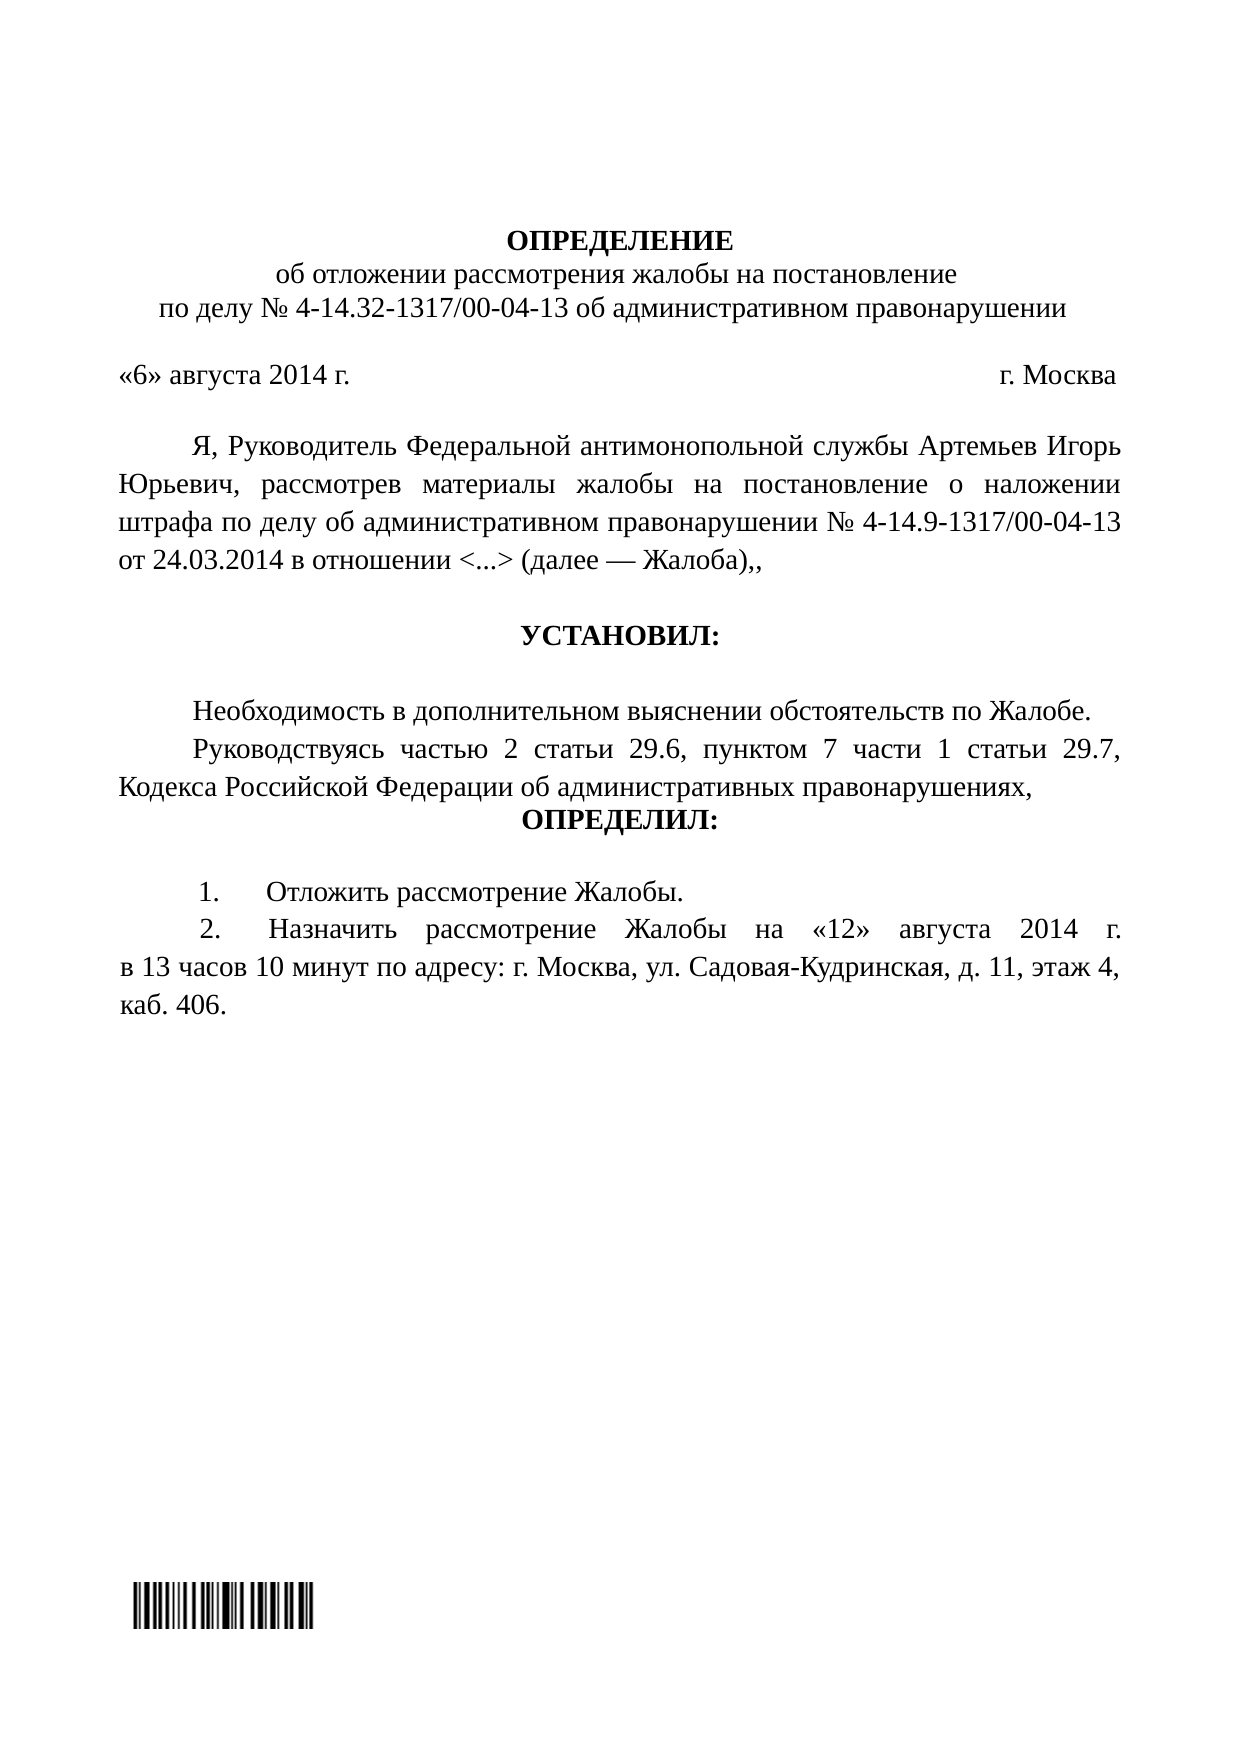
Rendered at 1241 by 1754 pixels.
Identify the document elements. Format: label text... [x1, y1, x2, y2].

text «6» августа 2014 г. г. Москва [118, 357, 1122, 391]
text ОПРЕДЕЛИЛ: [118, 802, 1122, 836]
list Назначить рассмотрение Жалобы на «12» августа 2014 г. в 13 часов 10 минут по адресу: г. Москва, ул. Садовая-Кудринская, д. 11, этаж 4, каб. 406. [120, 907, 1122, 1021]
text УСТАНОВИЛ: [118, 613, 1122, 651]
text ОПРЕДЕЛЕНИЕ [118, 223, 1122, 257]
text об отложении рассмотрения жалобы на постановление [118, 257, 1122, 290]
text Необходимость в дополнительном выяснении обстоятельств по Жалобе. [118, 689, 1122, 727]
text Я, Руководитель Федеральной антимонопольной службы Артемьев Игорь Юрьевич, рассмотрев материалы жалобы на постановление о наложении штрафа по делу об административном правонарушении № 4-14.9-1317/00-04-13 от 24.03.2014 в отношении <...> (далее — Жалоба),, [118, 424, 1122, 576]
text Руководствуясь частью 2 статьи 29.6, пунктом 7 части 1 статьи 29.7, Кодекса Российской Федерации об административных правонарушениях, [118, 727, 1122, 802]
picture [118, 1582, 331, 1629]
text по делу № 4-14.32-1317/00-04-13 об административном правонарушении [118, 290, 1122, 324]
text 1. Отложить рассмотрение Жалобы. [118, 869, 1122, 907]
